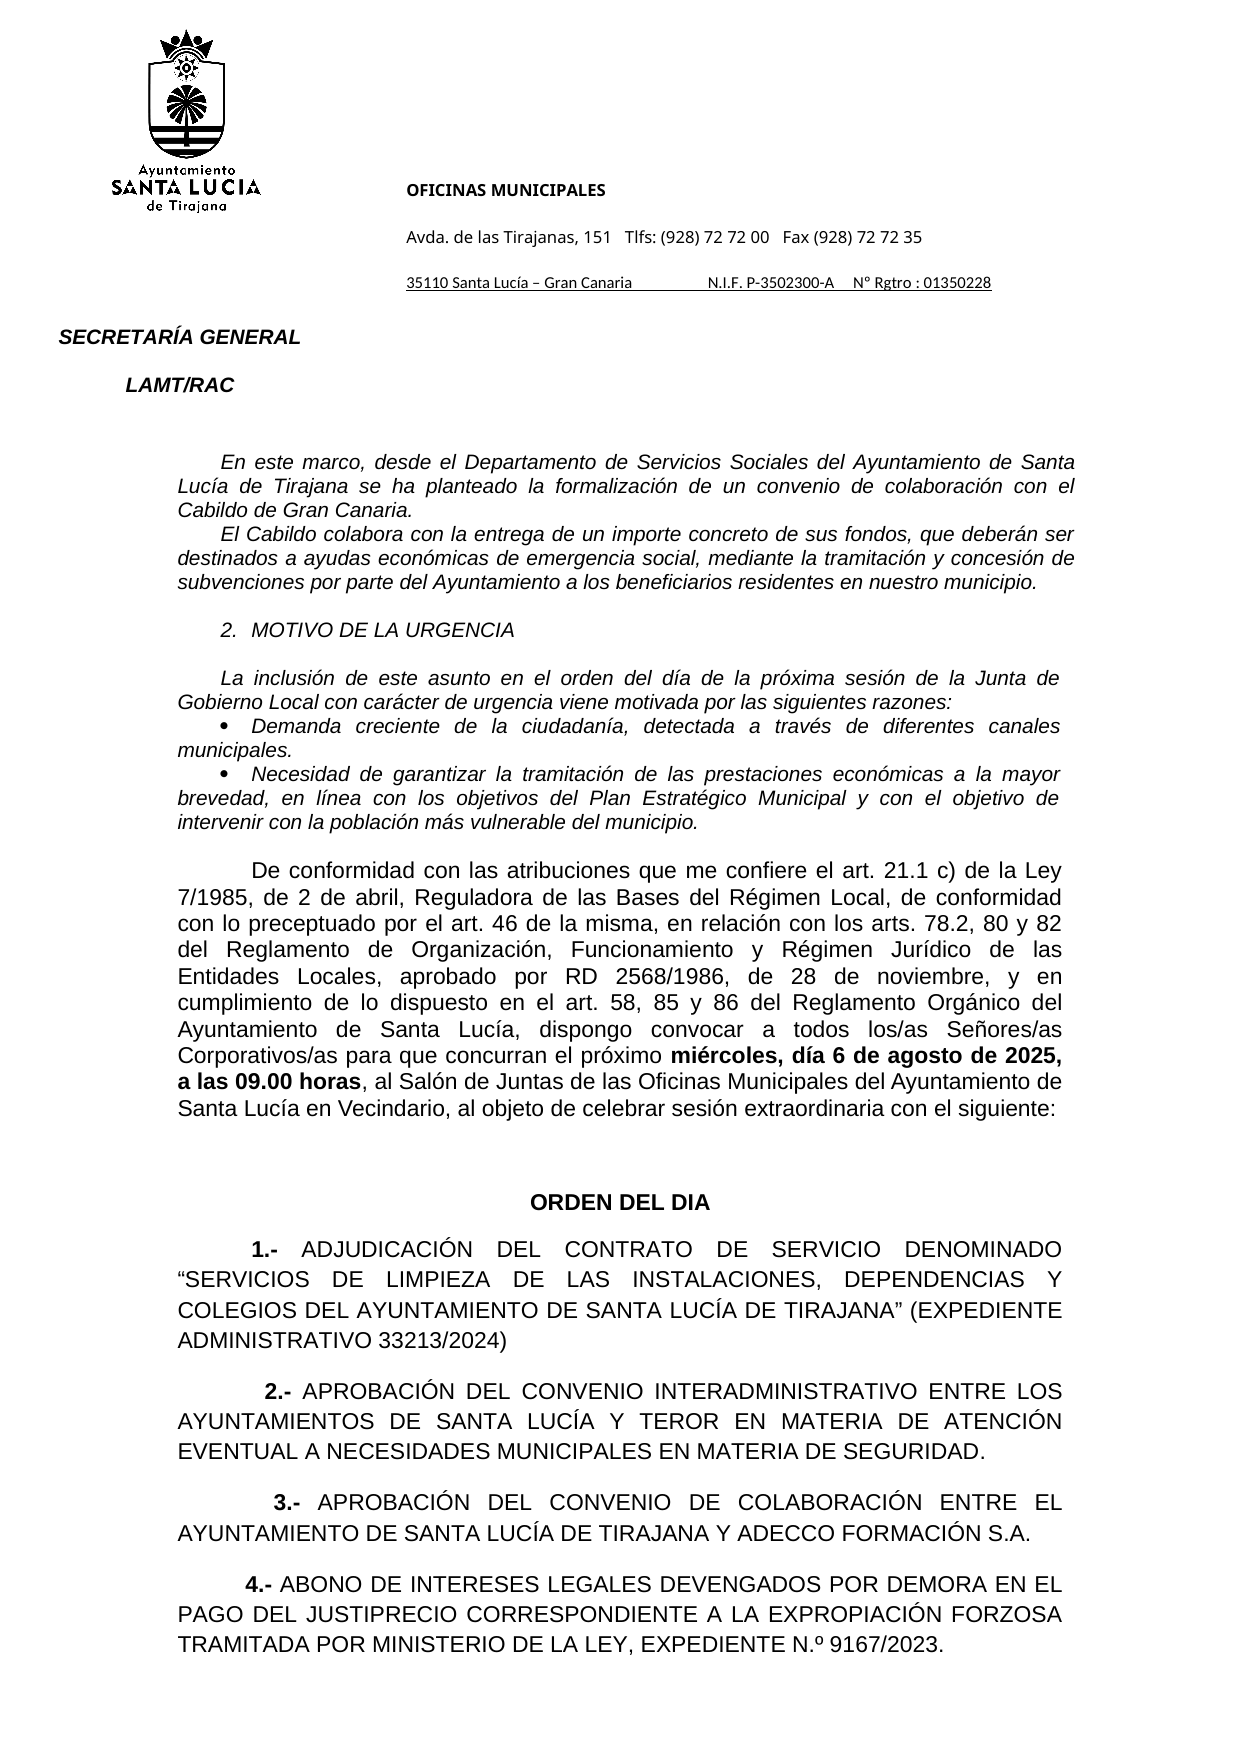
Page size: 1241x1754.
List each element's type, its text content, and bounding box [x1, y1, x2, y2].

list Necesidad de garantizar la tramitación de las prestaciones económicas a la mayor brevedad, en línea con los objetivos del Plan Estratégico Municipal y con el objetivo de intervenir con la población más vulnerable del municipio. [177, 761, 1063, 833]
text ORDEN DEL DIA [177, 1189, 1063, 1215]
text 1.- ADJUDICACIÓN DEL CONTRATO DE SERVICIO DENOMINADO “SERVICIOS DE LIMPIEZA DE LAS INSTALACIONES, DEPENDENCIAS Y COLEGIOS DEL AYUNTAMIENTO DE SANTA LUCÍA DE TIRAJANA” (EXPEDIENTE ADMINISTRATIVO 33213/2024) [177, 1236, 1063, 1353]
text De conformidad con las atribuciones que me confiere el art. 21.1 c) de la Ley 7/1985, de 2 de abril, Reguladora de las Bases del Régimen Local, de conformidad con lo preceptuado por el art. 46 de la misma, en relación con los arts. 78.2, 80 y 82 del Reglamento de Organización, Funcionamiento y Régimen Jurídico de las Entidades Locales, aprobado por RD 2568/1986, de 28 de noviembre, y en cumplimiento de lo dispuesto en el art. 58, 85 y 86 del Reglamento Orgánico del Ayuntamiento de Santa Lucía, dispongo convocar a todos los/as Señores/as Corporativos/as para que concurran el próximo miércoles, día 6 de agosto de 2025, a las 09.00 horas, al Salón de Juntas de las Oficinas Municipales del Ayuntamiento de Santa Lucía en Vecindario, al objeto de celebrar sesión extraordinaria con el siguiente: [177, 857, 1063, 1121]
text En este marco, desde el Departamento de Servicios Sociales del Ayuntamiento de Santa Lucía de Tirajana se ha planteado la formalización de un convenio de colaboración con el Cabildo de Gran Canaria. [177, 450, 1078, 522]
list Demanda creciente de la ciudadanía, detectada a través de diferentes canales municipales. [177, 713, 1063, 761]
text El Cabildo colabora con la entrega de un importe concreto de sus fondos, que deberán ser destinados a ayudas económicas de emergencia social, mediante la tramitación y concesión de subvenciones por parte del Ayuntamiento a los beneficiarios residentes en nuestro municipio. [177, 522, 1078, 594]
text 3.- APROBACIÓN DEL CONVENIO DE COLABORACIÓN ENTRE EL AYUNTAMIENTO DE SANTA LUCÍA DE TIRAJANA Y ADECCO FORMACIÓN S.A. [177, 1489, 1063, 1546]
text 2.- APROBACIÓN DEL CONVENIO INTERADMINISTRATIVO ENTRE LOS AYUNTAMIENTOS DE SANTA LUCÍA Y TEROR EN MATERIA DE ATENCIÓN EVENTUAL A NECESIDADES MUNICIPALES EN MATERIA DE SEGURIDAD. [177, 1378, 1063, 1464]
text La inclusión de este asunto en el orden del día de la próxima sesión de la Junta de Gobierno Local con carácter de urgencia viene motivada por las siguientes razones: [177, 666, 1063, 713]
text 4.- ABONO DE INTERESES LEGALES DEVENGADOS POR DEMORA EN EL PAGO DEL JUSTIPRECIO CORRESPONDIENTE A LA EXPROPIACIÓN FORZOSA TRAMITADA POR MINISTERIO DE LA LEY, EXPEDIENTE N.º 9167/2023. [177, 1571, 1063, 1657]
list MOTIVO DE LA URGENCIA [177, 618, 1063, 642]
